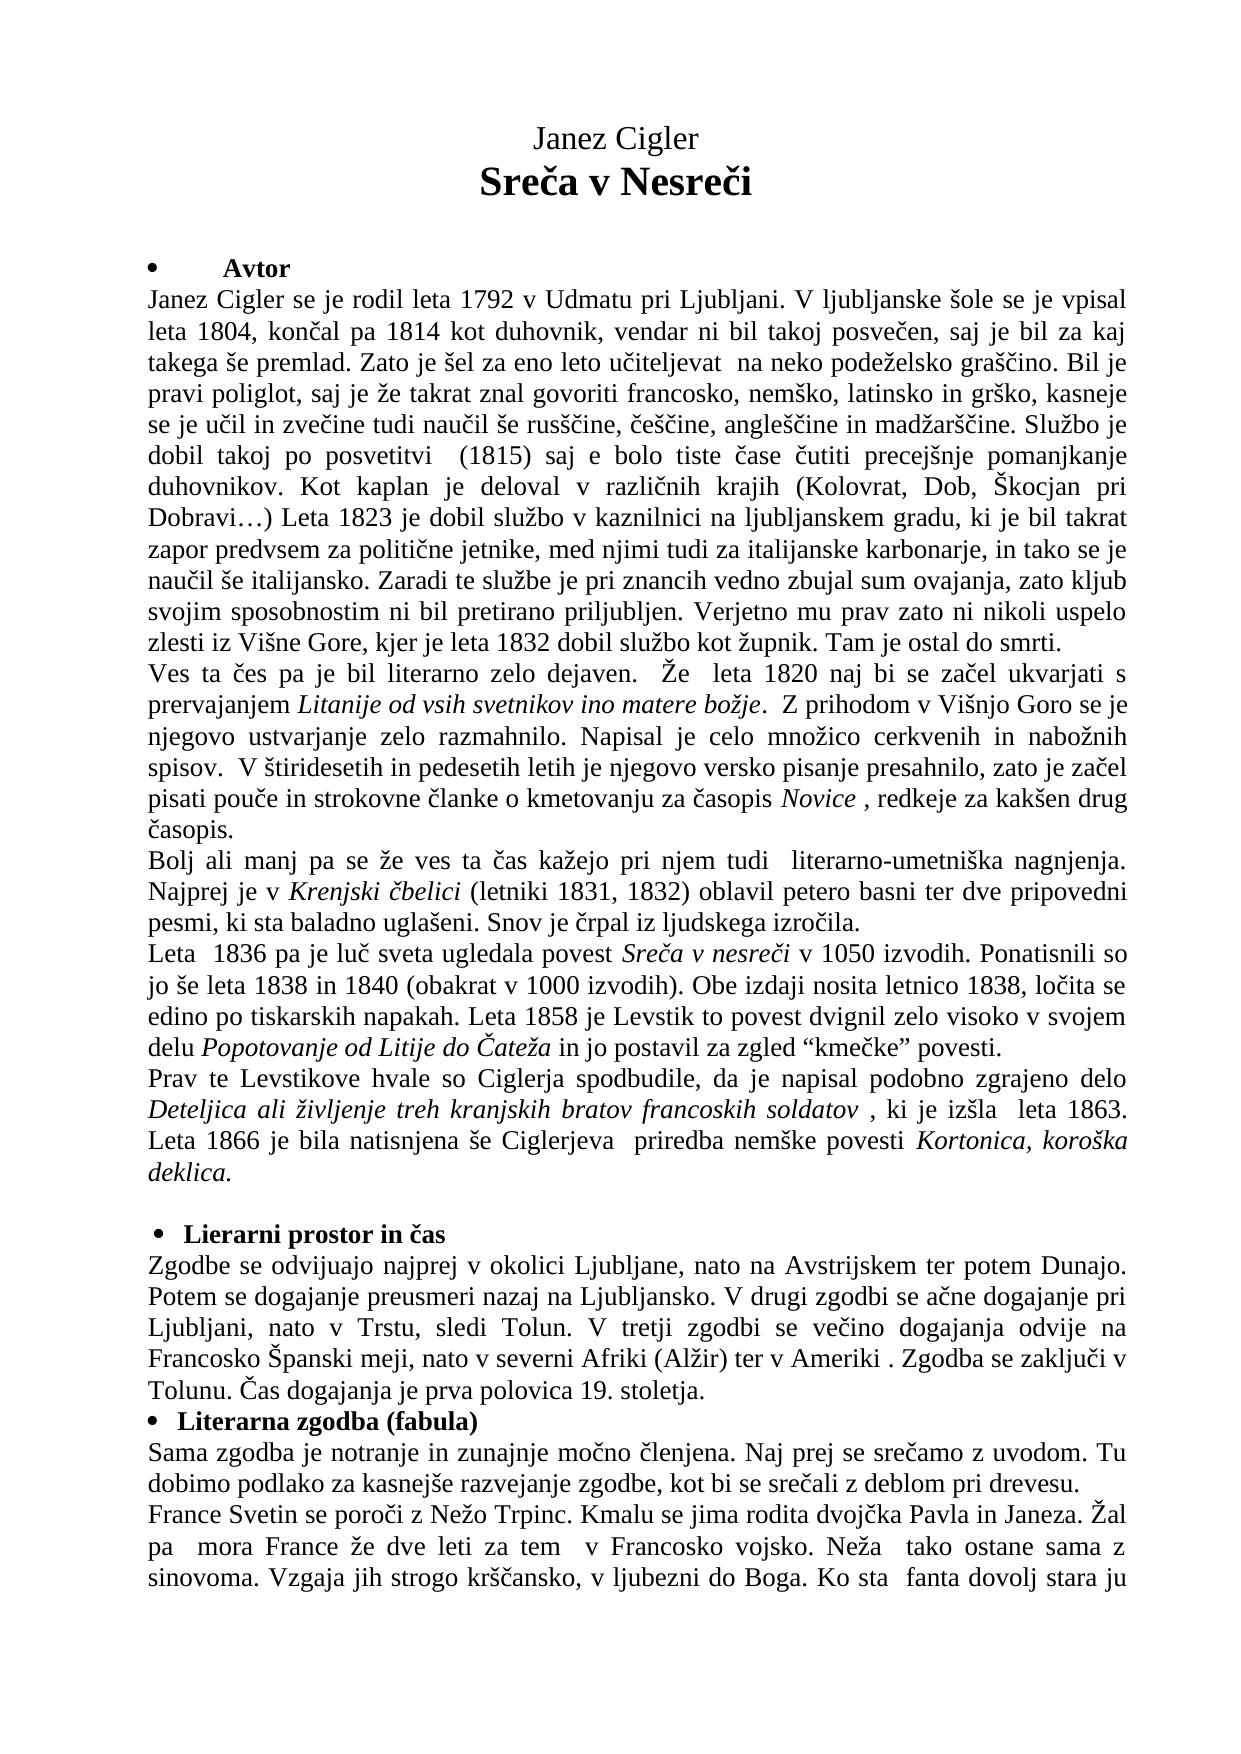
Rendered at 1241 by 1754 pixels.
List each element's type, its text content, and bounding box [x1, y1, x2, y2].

text Sreča v Nesreči [103, 156, 1128, 204]
text Janez Cigler [103, 118, 1128, 156]
list Lierarni prostor in čas [154, 1218, 1128, 1249]
text Bolj ali manj pa se že ves ta čas kažejo pri njem tudi literarno-umetniška nagnjenja. Najprej je v Krenjski čbelici (letniki 1831, 1832) oblavil petero basni ter dve pripovedni pesmi, ki sta baladno uglašeni. Snov je črpal iz ljudskega izročila. [148, 844, 1128, 938]
list Avtor [148, 252, 1128, 283]
list Literarna zgodba (fabula) [148, 1405, 1128, 1436]
text Ves ta čes pa je bil literarno zelo dejaven. Že leta 1820 naj bi se začel ukvarjati s prervajanjem Litanije od vsih svetnikov ino matere božje. Z prihodom v Višnjo Goro se je njegovo ustvarjanje zelo razmahnilo. Napisal je celo množico cerkvenih in nabožnih spisov. V štiridesetih in pedesetih letih je njegovo versko pisanje presahnilo, zato je začel pisati pouče in strokovne članke o kmetovanju za časopis Novice , redkeje za kakšen drug časopis. [148, 657, 1128, 844]
text France Svetin se poroči z Nežo Trpinc. Kmalu se jima rodita dvojčka Pavla in Janeza. Žal pa mora France že dve leti za tem v Francosko vojsko. Neža tako ostane sama z sinovoma. Vzgaja jih strogo krščansko, v ljubezni do Boga. Ko sta fanta dovolj stara ju [148, 1498, 1128, 1592]
text Zgodbe se odvijuajo najprej v okolici Ljubljane, nato na Avstrijskem ter potem Dunajo. Potem se dogajanje preusmeri nazaj na Ljubljansko. V drugi zgodbi se ačne dogajanje pri Ljubljani, nato v Trstu, sledi Tolun. V tretji zgodbi se večino dogajanja odvije na Francosko Španski meji, nato v severni Afriki (Alžir) ter v Ameriki . Zgodba se zaključi v Tolunu. Čas dogajanja je prva polovica 19. stoletja. [148, 1249, 1128, 1405]
text Sama zgodba je notranje in zunajnje močno členjena. Naj prej se srečamo z uvodom. Tu dobimo podlako za kasnejše razvejanje zgodbe, kot bi se srečali z deblom pri drevesu. [148, 1436, 1128, 1498]
text Leta 1836 pa je luč sveta ugledala povest Sreča v nesreči v 1050 izvodih. Ponatisnili so jo še leta 1838 in 1840 (obakrat v 1000 izvodih). Obe izdaji nosita letnico 1838, ločita se edino po tiskarskih napakah. Leta 1858 je Levstik to povest dvignil zelo visoko v svojem delu Popotovanje od Litije do Čateža in jo postavil za zgled “kmečke” povesti. [148, 938, 1128, 1062]
text Janez Cigler se je rodil leta 1792 v Udmatu pri Ljubljani. V ljubljanske šole se je vpisal leta 1804, končal pa 1814 kot duhovnik, vendar ni bil takoj posvečen, saj je bil za kaj takega še premlad. Zato je šel za eno leto učiteljevat na neko podeželsko graščino. Bil je pravi poliglot, saj je že takrat znal govoriti francosko, nemško, latinsko in grško, kasneje se je učil in zvečine tudi naučil še rusščine, češčine, angleščine in madžarščine. Službo je dobil takoj po posvetitvi (1815) saj e bolo tiste čase čutiti precejšnje pomanjkanje duhovnikov. Kot kaplan je deloval v različnih krajih (Kolovrat, Dob, Škocjan pri Dobravi…) Leta 1823 je dobil službo v kaznilnici na ljubljanskem gradu, ki je bil takrat zapor predvsem za politične jetnike, med njimi tudi za italijanske karbonarje, in tako se je naučil še italijansko. Zaradi te službe je pri znancih vedno zbujal sum ovajanja, zato kljub svojim sposobnostim ni bil pretirano priljubljen. Verjetno mu prav zato ni nikoli uspelo zlesti iz Višne Gore, kjer je leta 1832 dobil službo kot župnik. Tam je ostal do smrti. [148, 283, 1128, 657]
text Prav te Levstikove hvale so Ciglerja spodbudile, da je napisal podobno zgrajeno delo Deteljica ali življenje treh kranjskih bratov francoskih soldatov , ki je izšla leta 1863. Leta 1866 je bila natisnjena še Ciglerjeva priredba nemške povesti Kortonica, koroška deklica. [148, 1062, 1128, 1187]
